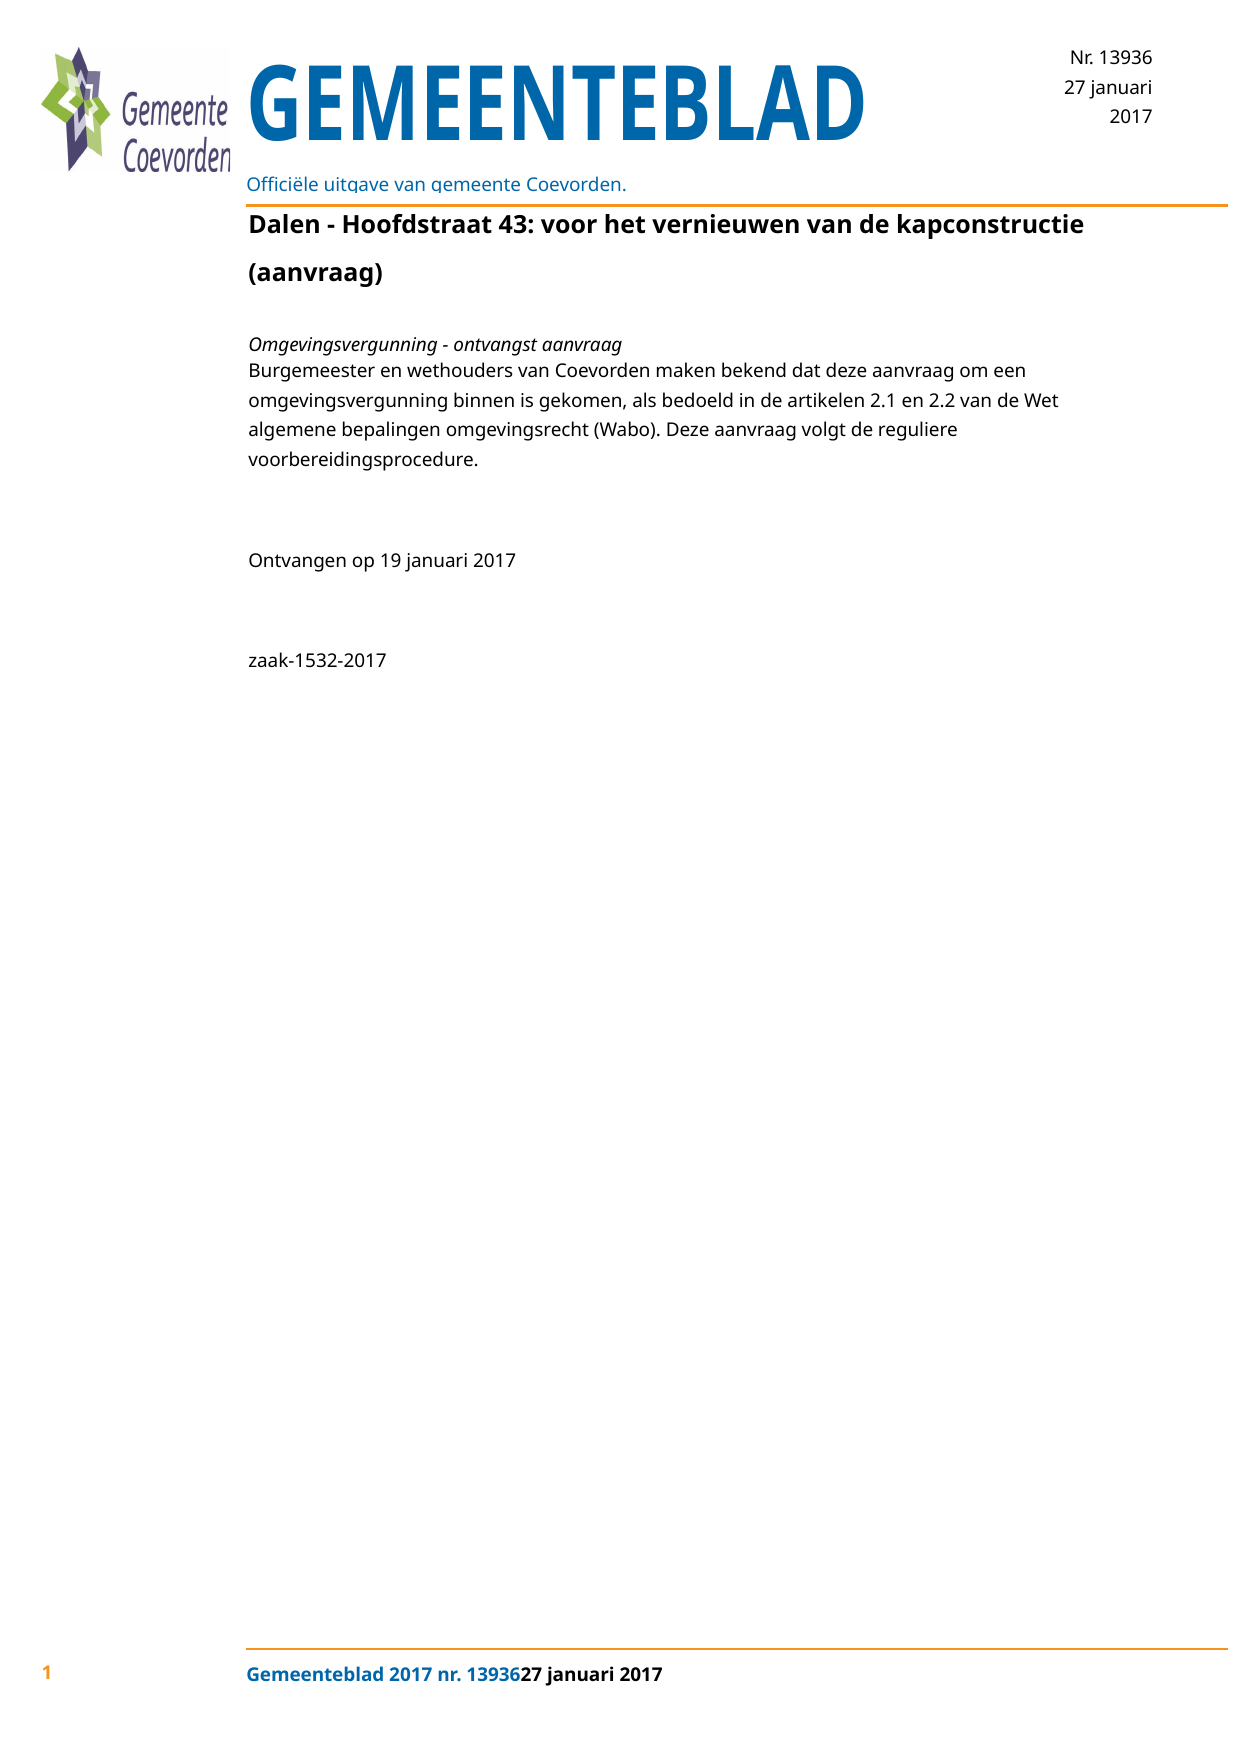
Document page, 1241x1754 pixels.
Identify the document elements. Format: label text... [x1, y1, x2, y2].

picture [41, 47, 231, 172]
text Omgevingsvergunning - ontvangst aanvraag [248, 331, 1152, 357]
text Dalen - Hoofdstraat 43: voor het vernieuwen van de kapconstructie (aanvraag) [248, 207, 1152, 288]
text Ontvangen op 19 januari 2017 [248, 547, 1152, 572]
text Burgemeester en wethouders van Coevorden maken bekend dat deze aanvraag om een omgevingsvergunning binnen is gekomen, als bedoeld in de artikelen 2.1 en 2.2 van de Wet algemene bepalingen omgevingsrecht (Wabo). Deze aanvraag volgt de reguliere voorbereidingsprocedure. [248, 357, 1152, 472]
text zaak-1532-2017 [248, 648, 1152, 673]
